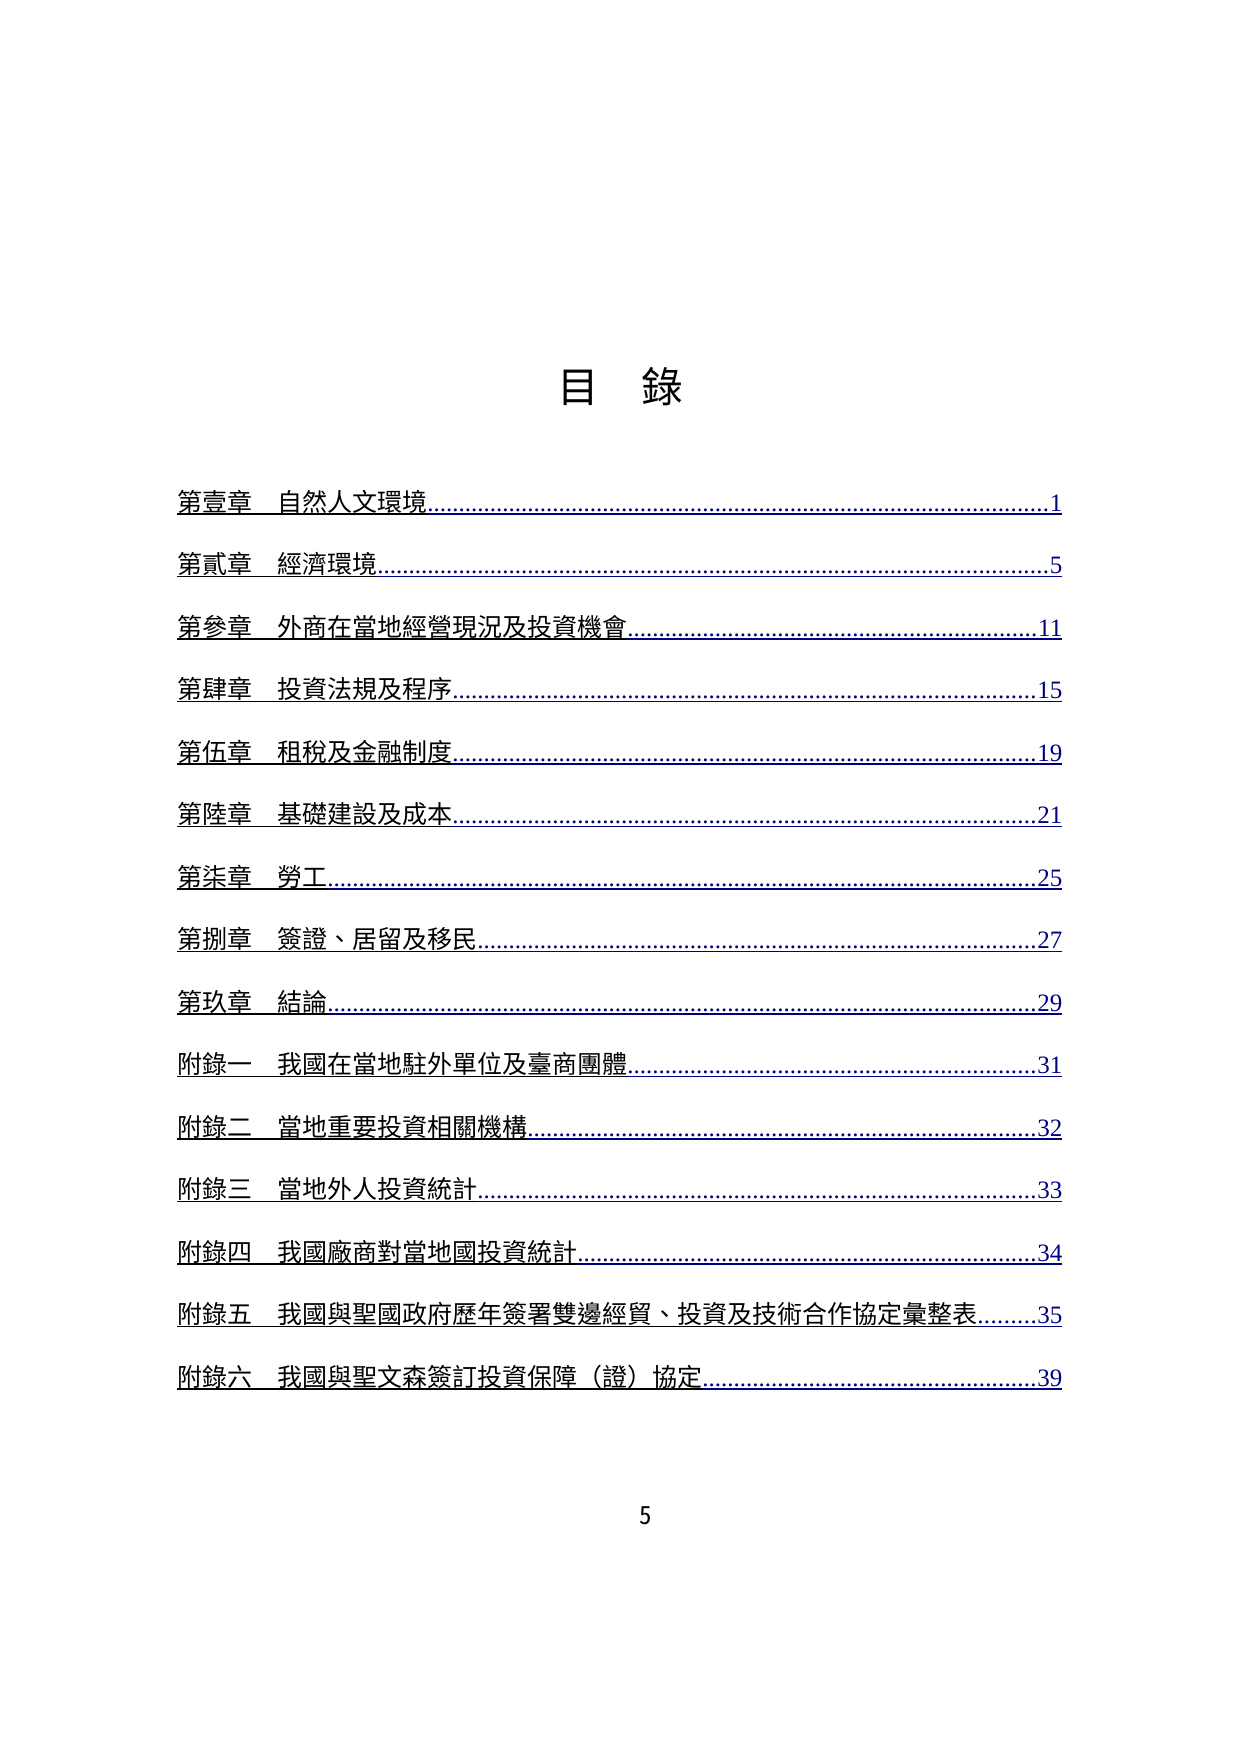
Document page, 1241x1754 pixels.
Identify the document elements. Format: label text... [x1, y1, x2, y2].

text 第伍章 租稅及金融制度 19 [177, 708, 1063, 771]
text 附錄六 我國與聖文森簽訂投資保障（證）協定 39 [177, 1333, 1063, 1396]
text 第玖章 結論 29 [177, 958, 1063, 1021]
text 第肆章 投資法規及程序 15 [177, 646, 1063, 708]
text 附錄一 我國在當地駐外單位及臺商團體 31 [177, 1021, 1063, 1083]
text 附錄三 當地外人投資統計 33 [177, 1146, 1063, 1208]
text 附錄五 我國與聖國政府歷年簽署雙邊經貿、投資及技術合作協定彙整表 35 [177, 1271, 1063, 1333]
text 第貳章 經濟環境 5 [177, 521, 1063, 583]
text 第陸章 基礎建設及成本 21 [177, 771, 1063, 833]
text 第壹章 自然人文環境 1 [177, 458, 1063, 521]
text 第捌章 簽證、居留及移民 27 [177, 896, 1063, 958]
text 附錄二 當地重要投資相關機構 32 [177, 1083, 1063, 1146]
text 第柒章 勞工 25 [177, 833, 1063, 896]
text 第參章 外商在當地經營現況及投資機會 11 [177, 583, 1063, 646]
text 附錄四 我國廠商對當地國投資統計 34 [177, 1208, 1063, 1271]
text 目 錄 [177, 342, 1063, 405]
